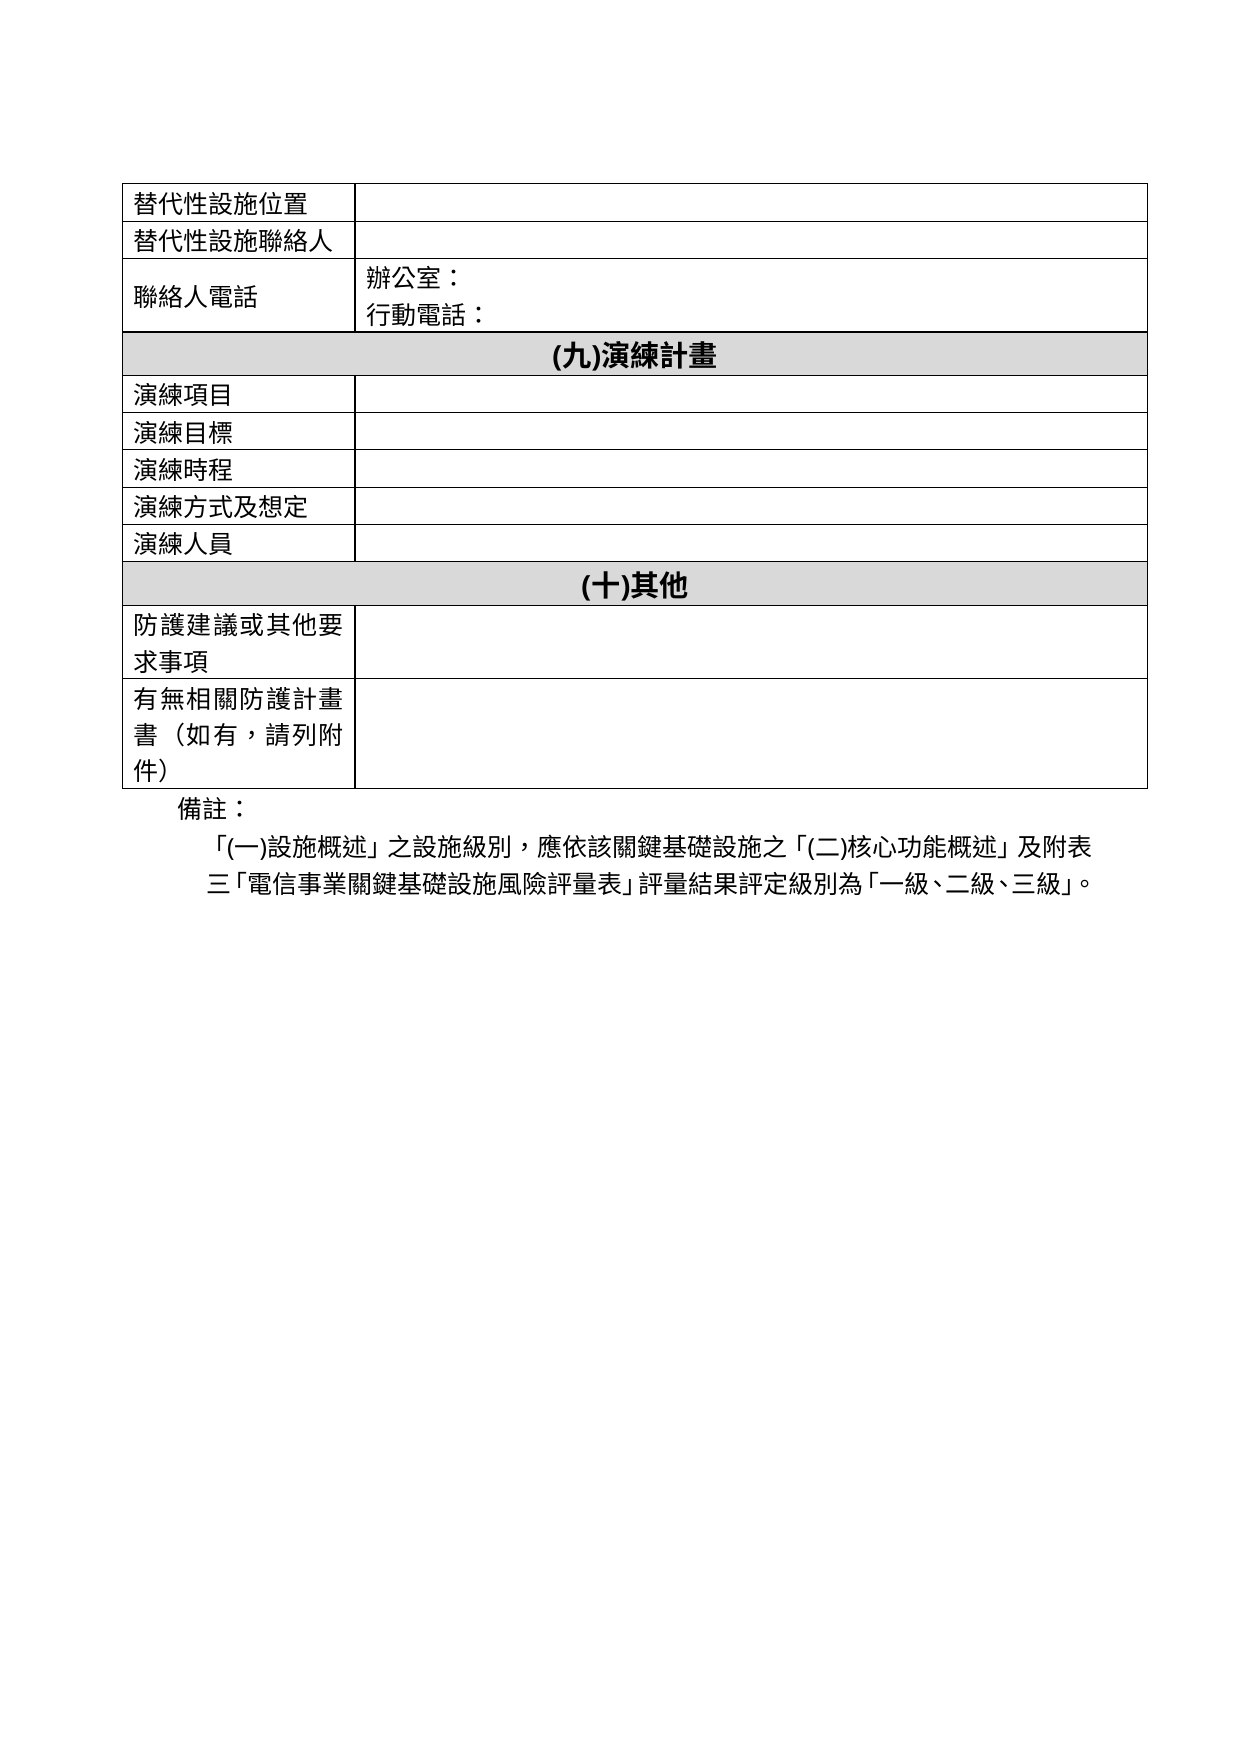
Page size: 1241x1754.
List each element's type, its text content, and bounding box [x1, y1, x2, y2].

table_cell 演練人員 [123, 525, 354, 561]
table_cell [356, 606, 1147, 678]
table_cell [356, 376, 1147, 412]
table_cell 演練方式及想定 [123, 488, 354, 524]
table_cell 有無相關防護計畫書（如有，請列附件） [123, 679, 354, 788]
table_cell [356, 184, 1147, 221]
table_cell [356, 450, 1147, 487]
table_cell [356, 413, 1147, 449]
text 「(一)設施概述」之設施級別，應依該關鍵基礎設施之「(二)核心功能概述」及附表三「電信事業關鍵基礎設施風險評量表」評量結果評定級別為「一級、二級、三級」。 [207, 827, 1092, 902]
table_cell [356, 488, 1147, 524]
table_cell 聯絡人電話 [123, 259, 354, 331]
table_cell 演練目標 [123, 413, 354, 449]
table_cell [356, 679, 1147, 788]
table_cell 演練項目 [123, 376, 354, 412]
table_cell 演練時程 [123, 450, 354, 487]
table_cell 防護建議或其他要求事項 [123, 606, 354, 678]
table_cell (九)演練計畫 [123, 333, 1147, 375]
table_cell (十)其他 [123, 562, 1147, 605]
table_cell 替代性設施位置 [123, 184, 354, 221]
table_cell 辦公室： 行動電話： [356, 259, 1147, 331]
text 備註： [177, 789, 1092, 827]
table_cell [356, 525, 1147, 561]
table_cell [356, 222, 1147, 258]
table_cell 替代性設施聯絡人 [123, 222, 354, 258]
